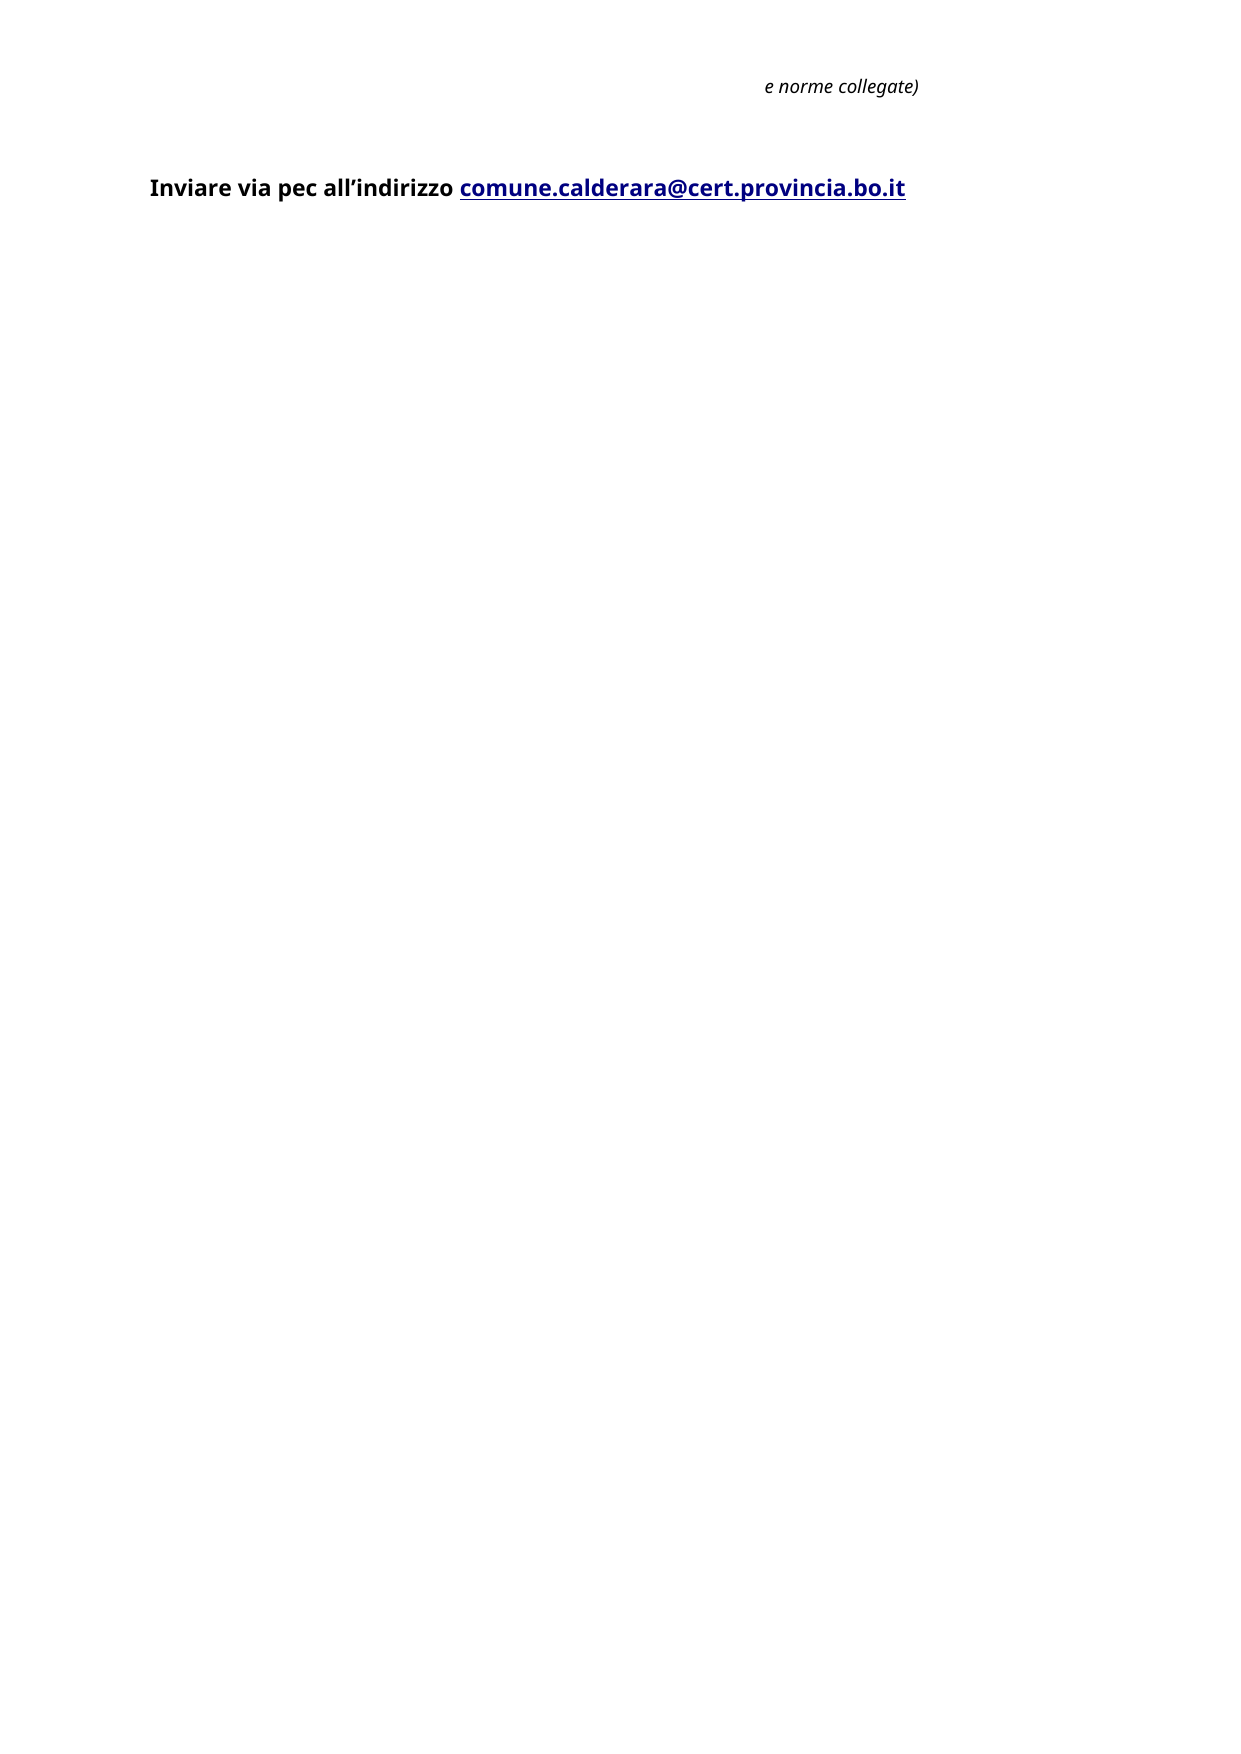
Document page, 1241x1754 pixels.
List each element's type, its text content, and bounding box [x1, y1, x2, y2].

text e norme collegate) [593, 74, 1090, 99]
text Inviare via pec all’indirizzo comune.calderara@cert.provincia.bo.it﻿ [150, 172, 1090, 206]
